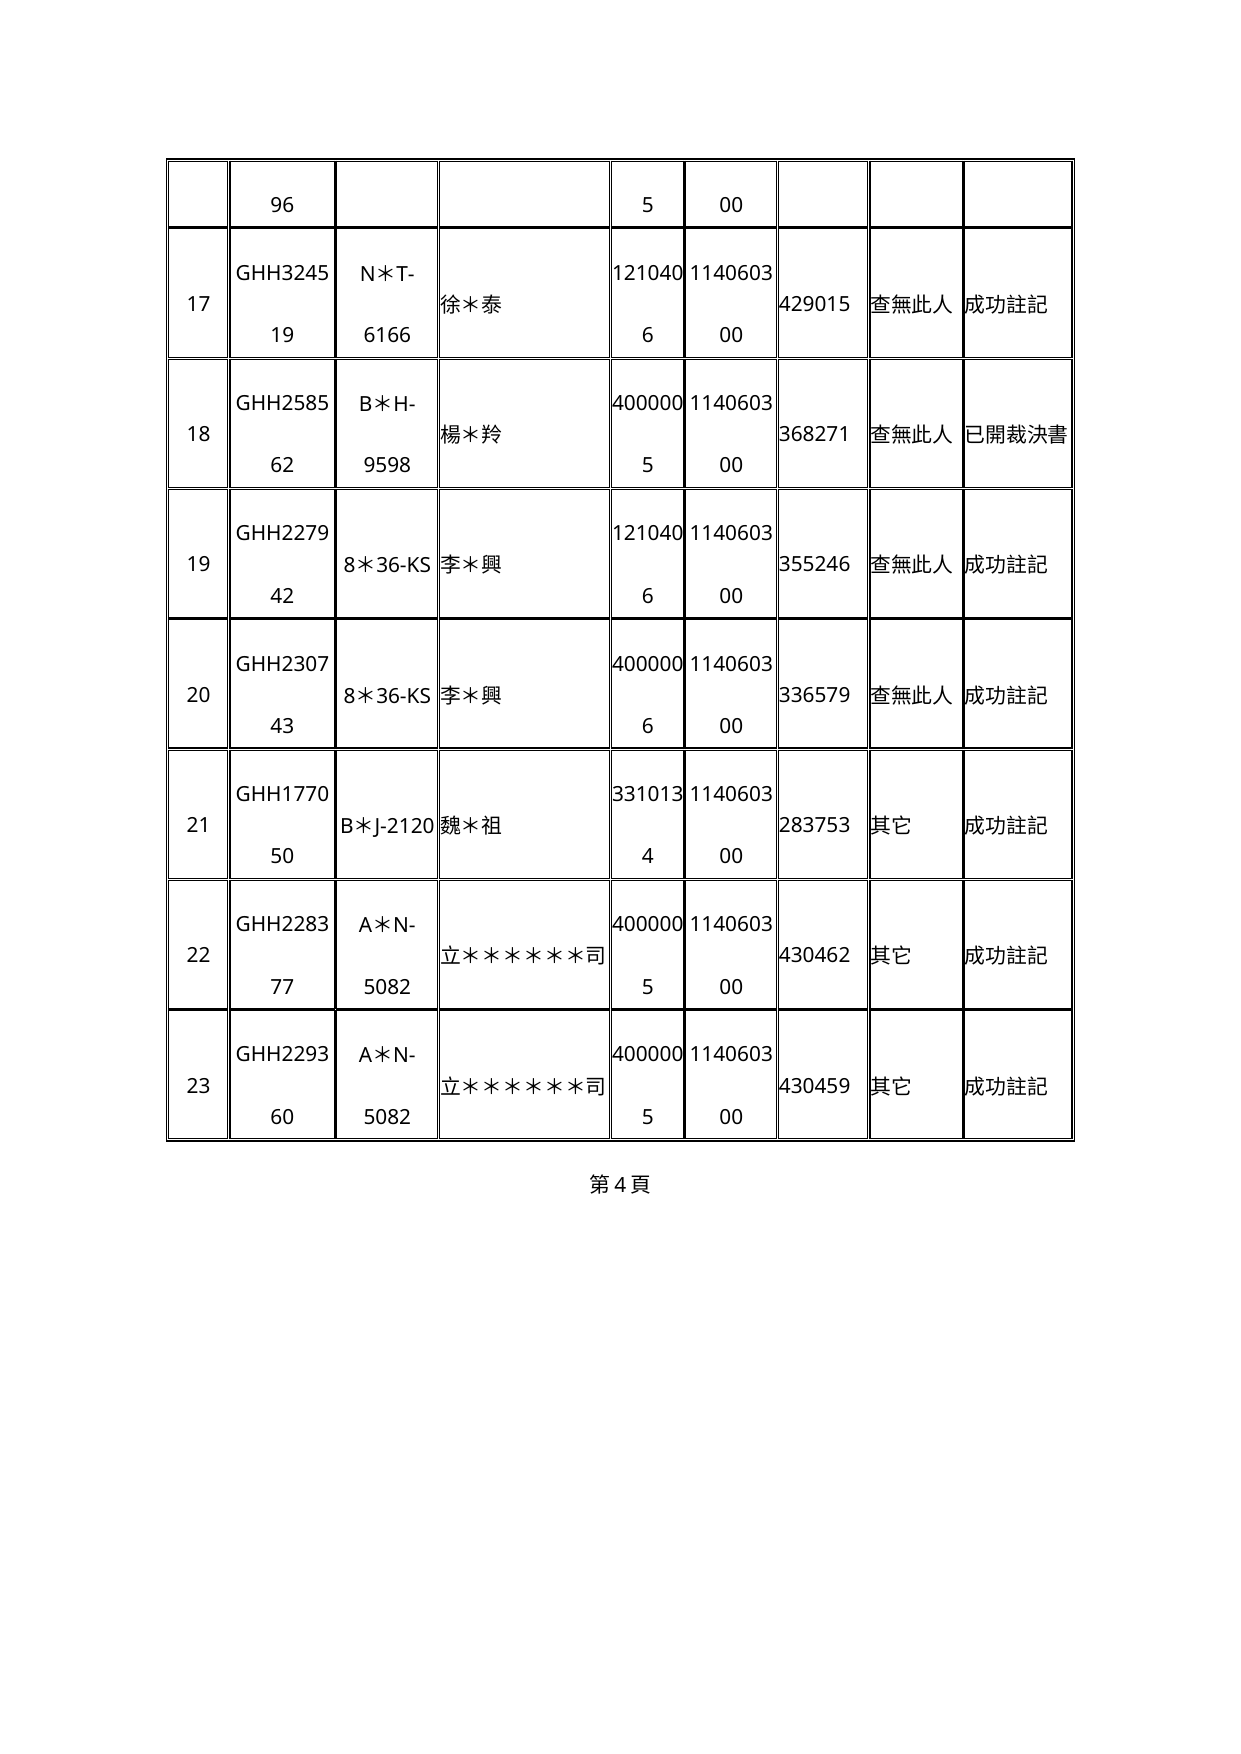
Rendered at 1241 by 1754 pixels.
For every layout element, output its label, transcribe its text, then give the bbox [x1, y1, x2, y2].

table_cell 96 [231, 162, 334, 226]
table_cell 成功註記 [965, 229, 1071, 356]
table_cell 114060300 [686, 881, 776, 1008]
table_cell 查無此人 [871, 360, 962, 487]
table_cell 00 [686, 162, 776, 226]
table_cell A＊N-5082 [337, 881, 437, 1008]
table_cell [779, 162, 867, 226]
table_cell 李＊興 [440, 490, 609, 617]
table_cell 其它 [871, 881, 962, 1008]
table_cell 429015 [779, 229, 867, 356]
table_cell GHH228377 [231, 881, 334, 1008]
table_cell 徐＊泰 [440, 229, 609, 356]
table_cell GHH230743 [231, 620, 334, 747]
table_cell 430462 [779, 881, 867, 1008]
table_cell 23 [169, 1011, 227, 1138]
table_cell 楊＊羚 [440, 360, 609, 487]
table_cell 114060300 [686, 490, 776, 617]
table_cell 17 [169, 229, 227, 356]
table_cell GHH227942 [231, 490, 334, 617]
table_cell 查無此人 [871, 229, 962, 356]
table_cell 20 [169, 620, 227, 747]
table_cell 114060300 [686, 360, 776, 487]
table_cell GHH258562 [231, 360, 334, 487]
table_cell 1210406 [612, 229, 683, 356]
table_cell 其它 [871, 751, 962, 878]
table_cell 114060300 [686, 620, 776, 747]
table_cell GHH177050 [231, 751, 334, 878]
table_cell 114060300 [686, 229, 776, 356]
table_cell [965, 162, 1071, 226]
table_cell GHH229360 [231, 1011, 334, 1138]
table_cell 5 [612, 162, 683, 226]
table_cell 4000006 [612, 620, 683, 747]
table_cell B＊J-2120 [337, 751, 437, 878]
table_cell 已開裁決書 [965, 360, 1071, 487]
table_cell [871, 162, 962, 226]
table_cell 368271 [779, 360, 867, 487]
table_cell 李＊興 [440, 620, 609, 747]
table_cell 21 [169, 751, 227, 878]
table_cell 114060300 [686, 1011, 776, 1138]
table_cell 成功註記 [965, 490, 1071, 617]
table_cell [440, 162, 609, 226]
table_cell [337, 162, 437, 226]
table_cell 成功註記 [965, 881, 1071, 1008]
table_cell 430459 [779, 1011, 867, 1138]
table_cell 3310134 [612, 751, 683, 878]
table_cell 魏＊祖 [440, 751, 609, 878]
table_cell 4000005 [612, 360, 683, 487]
table_cell 1210406 [612, 490, 683, 617]
table_cell GHH324519 [231, 229, 334, 356]
table_cell 成功註記 [965, 620, 1071, 747]
table_cell 336579 [779, 620, 867, 747]
table_cell 立＊＊＊＊＊＊司 [440, 1011, 609, 1138]
table_cell 查無此人 [871, 620, 962, 747]
table_cell 8＊36-KS [337, 490, 437, 617]
table_cell 114060300 [686, 751, 776, 878]
table_cell 查無此人 [871, 490, 962, 617]
table_cell 立＊＊＊＊＊＊司 [440, 881, 609, 1008]
table_cell 4000005 [612, 1011, 683, 1138]
table_cell 18 [169, 360, 227, 487]
table_cell 4000005 [612, 881, 683, 1008]
table_cell 22 [169, 881, 227, 1008]
table_cell 283753 [779, 751, 867, 878]
table_cell [169, 162, 227, 226]
table_cell 成功註記 [965, 1011, 1071, 1138]
table_cell B＊H-9598 [337, 360, 437, 487]
table_cell 19 [169, 490, 227, 617]
table_cell 成功註記 [965, 751, 1071, 878]
table_cell 其它 [871, 1011, 962, 1138]
table_cell 355246 [779, 490, 867, 617]
table_cell 8＊36-KS [337, 620, 437, 747]
text 第4頁 [187, 1142, 1053, 1204]
table_cell A＊N-5082 [337, 1011, 437, 1138]
table_cell N＊T-6166 [337, 229, 437, 356]
